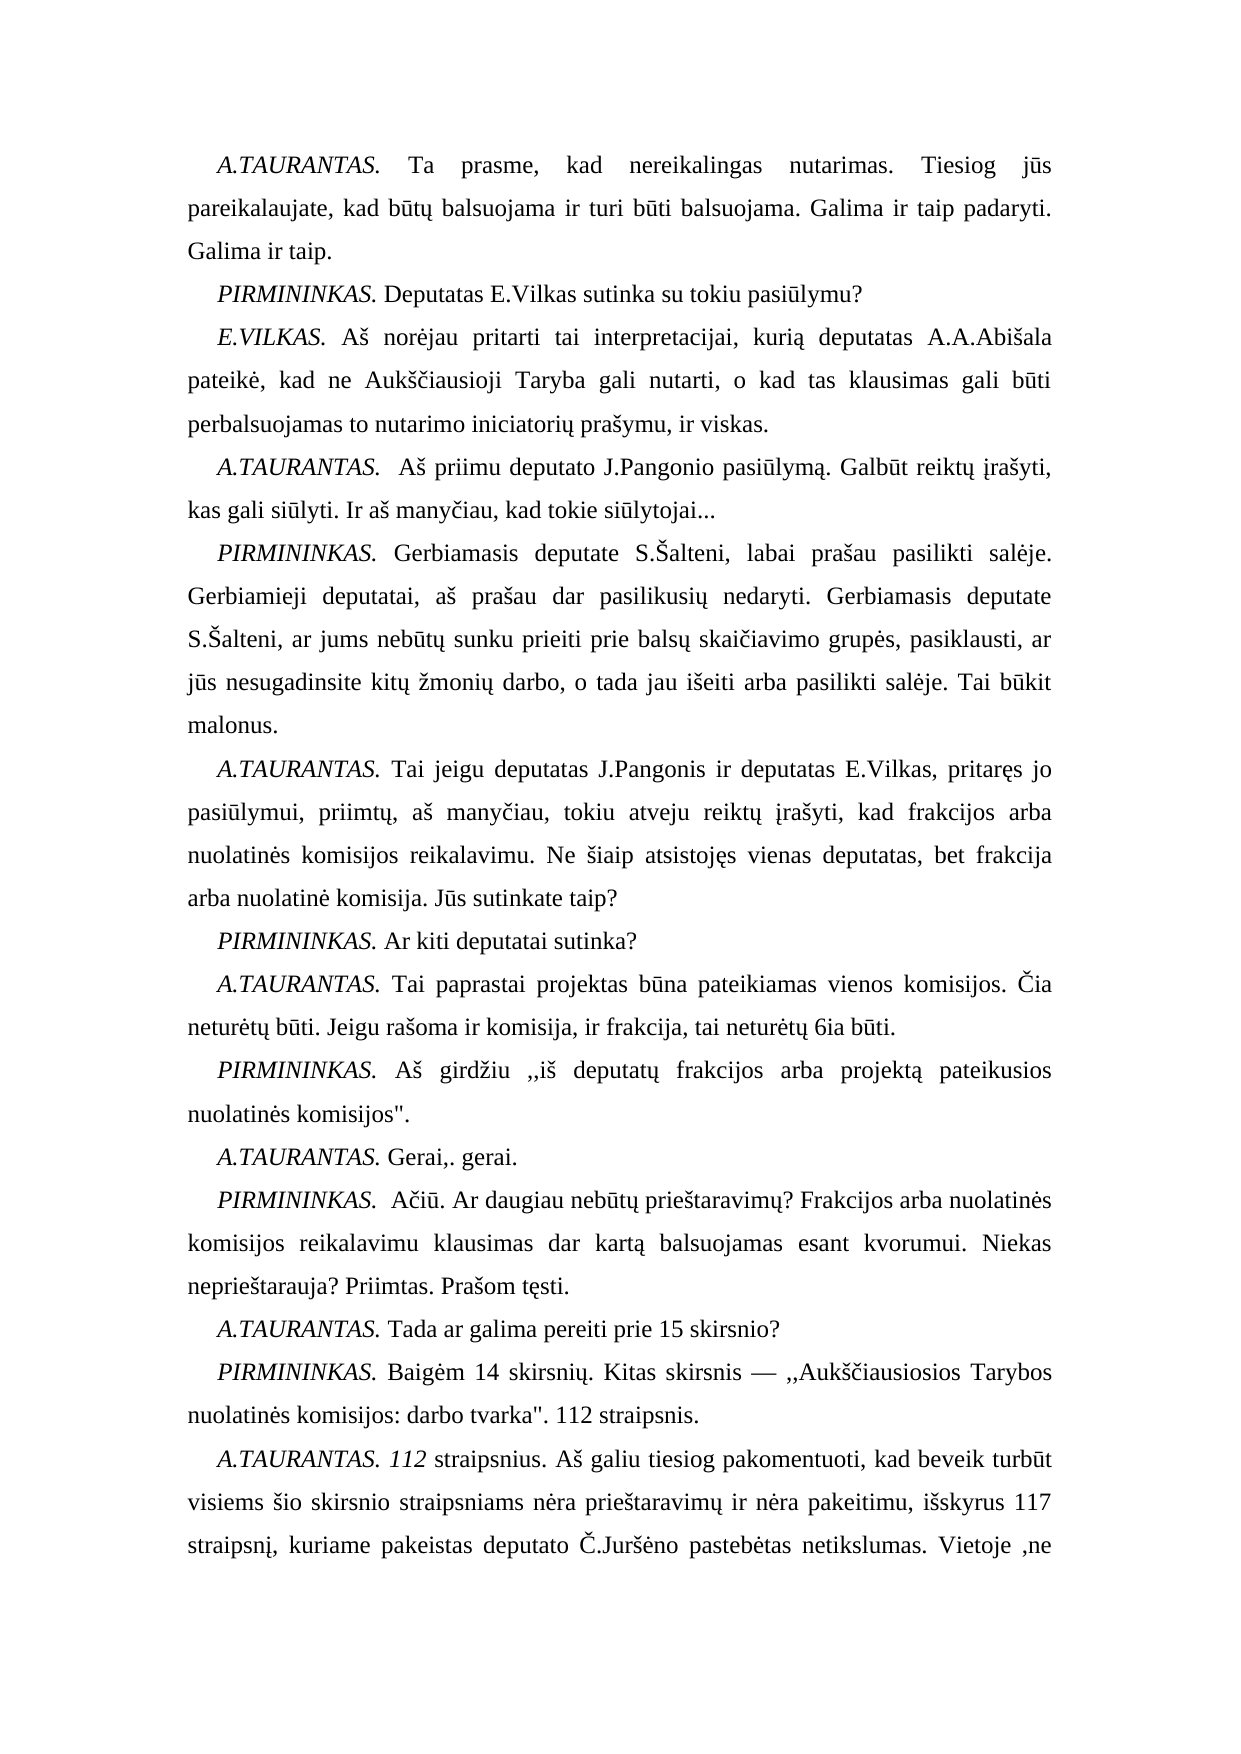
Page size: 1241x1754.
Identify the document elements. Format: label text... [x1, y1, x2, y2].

text A.TAURANTAS. Ta prasme, kad nereikalingas nutarimas. Tiesiog jūs pareikalaujate, kad būtų balsuojama ir turi būti balsuojama. Galima ir taip padaryti. Galima ir taip. [187, 150, 1053, 265]
text PIRMININKAS. Ar kiti deputatai sutinka? [187, 926, 1053, 955]
text PIRMININKAS. Gerbiamasis deputate S.Šalteni, labai prašau pasilikti salėje. Gerbiamieji deputatai, aš prašau dar pasilikusių nedaryti. Gerbiamasis deputate S.Šalteni, ar jums nebūtų sunku prieiti prie balsų skaičiavimo grupės, pasiklausti, ar jūs nesugadinsite kitų žmonių darbo, o tada jau išeiti arba pasilikti salėje. Tai būkit malonus. [187, 538, 1053, 739]
text PIRMININKAS. Baigėm 14 skirsnių. Kitas skirsnis — ,,Aukščiausiosios Tarybos nuolatinės komisijos: darbo tvarka". 112 straipsnis. [187, 1357, 1053, 1429]
text A.TAURANTAS. 112 straipsnius. Aš galiu tiesiog pakomentuoti, kad beveik turbūt visiems šio skirsnio straipsniams nėra prieštaravimų ir nėra pakeitimu, išskyrus 117 straipsnį, kuriame pakeistas deputato Č.Juršėno pastebėtas netikslumas. Vietoje ,ne [187, 1444, 1053, 1559]
text PIRMININKAS. Ačiū. Ar daugiau nebūtų prieštaravimų? Frakcijos arba nuolatinės komisijos reikalavimu klausimas dar kartą balsuojamas esant kvorumui. Niekas neprieštarauja? Priimtas. Prašom tęsti. [187, 1185, 1053, 1300]
text A.TAURANTAS. Aš priimu deputato J.Pangonio pasiūlymą. Galbūt reiktų įrašyti, kas gali siūlyti. Ir aš manyčiau, kad tokie siūlytojai... [187, 452, 1053, 524]
text A.TAURANTAS. Tai paprastai projektas būna pateikiamas vienos komisijos. Čia neturėtų būti. Jeigu rašoma ir komisija, ir frakcija, tai neturėtų 6ia būti. [187, 969, 1053, 1041]
text E.VILKAS. Aš norėjau pritarti tai interpretacijai, kurią deputatas A.A.Abišala pateikė, kad ne Aukščiausioji Taryba gali nutarti, o kad tas klausimas gali būti perbalsuojamas to nutarimo iniciatorių prašymu, ir viskas. [187, 322, 1053, 437]
text A.TAURANTAS. Tada ar galima pereiti prie 15 skirsnio? [187, 1314, 1053, 1343]
text PIRMININKAS. Deputatas E.Vilkas sutinka su tokiu pasiūlymu? [187, 279, 1053, 308]
text A.TAURANTAS. Gerai,. gerai. [187, 1142, 1053, 1171]
text PIRMININKAS. Aš girdžiu ,,iš deputatų frakcijos arba projektą pateikusios nuolatinės komisijos". [187, 1056, 1053, 1127]
text A.TAURANTAS. Tai jeigu deputatas J.Pangonis ir deputatas E.Vilkas, pritaręs jo pasiūlymui, priimtų, aš manyčiau, tokiu atveju reiktų įrašyti, kad frakcijos arba nuolatinės komisijos reikalavimu. Ne šiaip atsistojęs vienas deputatas, bet frakcija arba nuolatinė komisija. Jūs sutinkate taip? [187, 754, 1053, 912]
